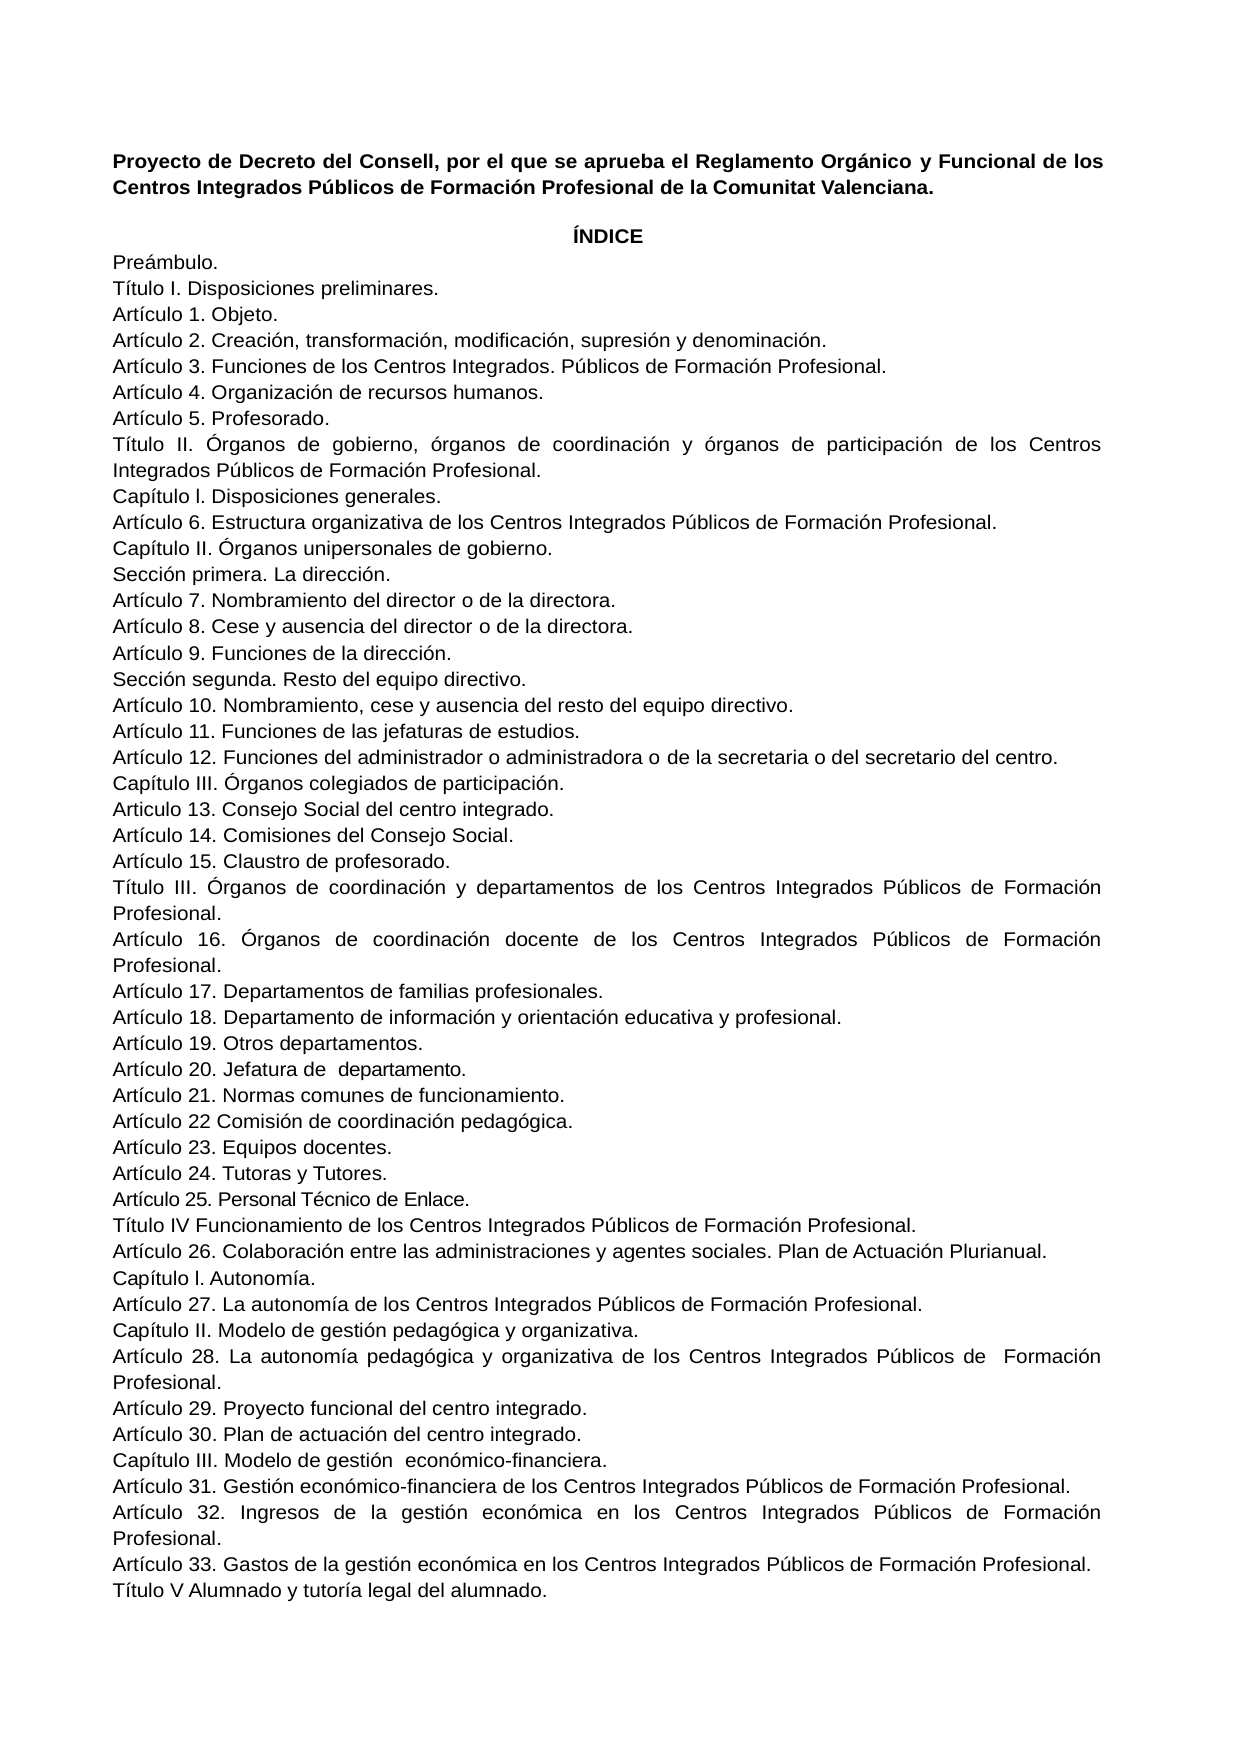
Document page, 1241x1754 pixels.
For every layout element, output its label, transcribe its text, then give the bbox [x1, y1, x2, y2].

table_header Proyecto de Decreto del Consell, por el que se aprueba el Reglamento Orgánico y Funcional de los Centros Integrados Públicos de Formación Profesional de la Comunitat Valenciana. [101, 150, 1115, 199]
table_cell ÍNDICE Preámbulo. Título I. Disposiciones preliminares. Artículo 1. Objeto. Artículo 2. Creación, transformación, modificación, supresión y denominación. Artículo 3. Funciones de los Centros Integrados. Públicos de Formación Profesional. Artículo 4. Organización de recursos humanos. Artículo 5. Profesorado. Título II. Órganos de gobierno, órganos de coordinación y órganos de participación de los Centros Integrados Públicos de Formación Profesional. Capítulo l. Disposiciones generales. Artículo 6. Estructura organizativa de los Centros Integrados Públicos de Formación Profesional. Capítulo II. Órganos unipersonales de gobierno. Sección primera. La dirección. Artículo 7. Nombramiento del director o de la directora. Artículo 8. Cese y ausencia del director o de la directora. Artículo 9. Funciones de la dirección. Sección segunda. Resto del equipo directivo. Artículo 10. Nombramiento, cese y ausencia del resto del equipo directivo. Artículo 11. Funciones de las jefaturas de estudios. Artículo 12. Funciones del administrador o administradora o de la secretaria o del secretario del centro. Capítulo III. Órganos colegiados de participación. Articulo 13. Consejo Social del centro integrado. Artículo 14. Comisiones del Consejo Social. Artículo 15. Claustro de profesorado. Título III. Órganos de coordinación y departamentos de los Centros Integrados Públicos de Formación Profesional. Artículo 16. Órganos de coordinación docente de los Centros Integrados Públicos de Formación Profesional. Artículo 17. Departamentos de familias profesionales. Artículo 18. Departamento de información y orientación educativa y profesional. Artículo 19. Otros departamentos. Artículo 20. Jefatura de departamento. Artículo 21. Normas comunes de funcionamiento. Artículo 22 Comisión de coordinación pedagógica. Artículo 23. Equipos docentes. Artículo 24. Tutoras y Tutores. Artículo 25. Personal Técnico de Enlace. Título IV Funcionamiento de los Centros Integrados Públicos de Formación Profesional. Artículo 26. Colaboración entre las administraciones y agentes sociales. Plan de Actuación Plurianual. Capítulo l. Autonomía. Artículo 27. La autonomía de los Centros Integrados Públicos de Formación Profesional. Capítulo II. Modelo de gestión pedagógica y organizativa. Artículo 28. La autonomía pedagógica y organizativa de los Centros Integrados Públicos de Formación Profesional. Artículo 29. Proyecto funcional del centro integrado. Artículo 30. Plan de actuación del centro integrado. Capítulo III. Modelo de gestión económico-financiera. Artículo 31. Gestión económico-financiera de los Centros Integrados Públicos de Formación Profesional. Artículo 32. Ingresos de la gestión económica en los Centros Integrados Públicos de Formación Profesional. Artículo 33. Gastos de la gestión económica en los Centros Integrados Públicos de Formación Profesional. Título V Alumnado y tutoría legal del alumnado. [101, 199, 1115, 1604]
